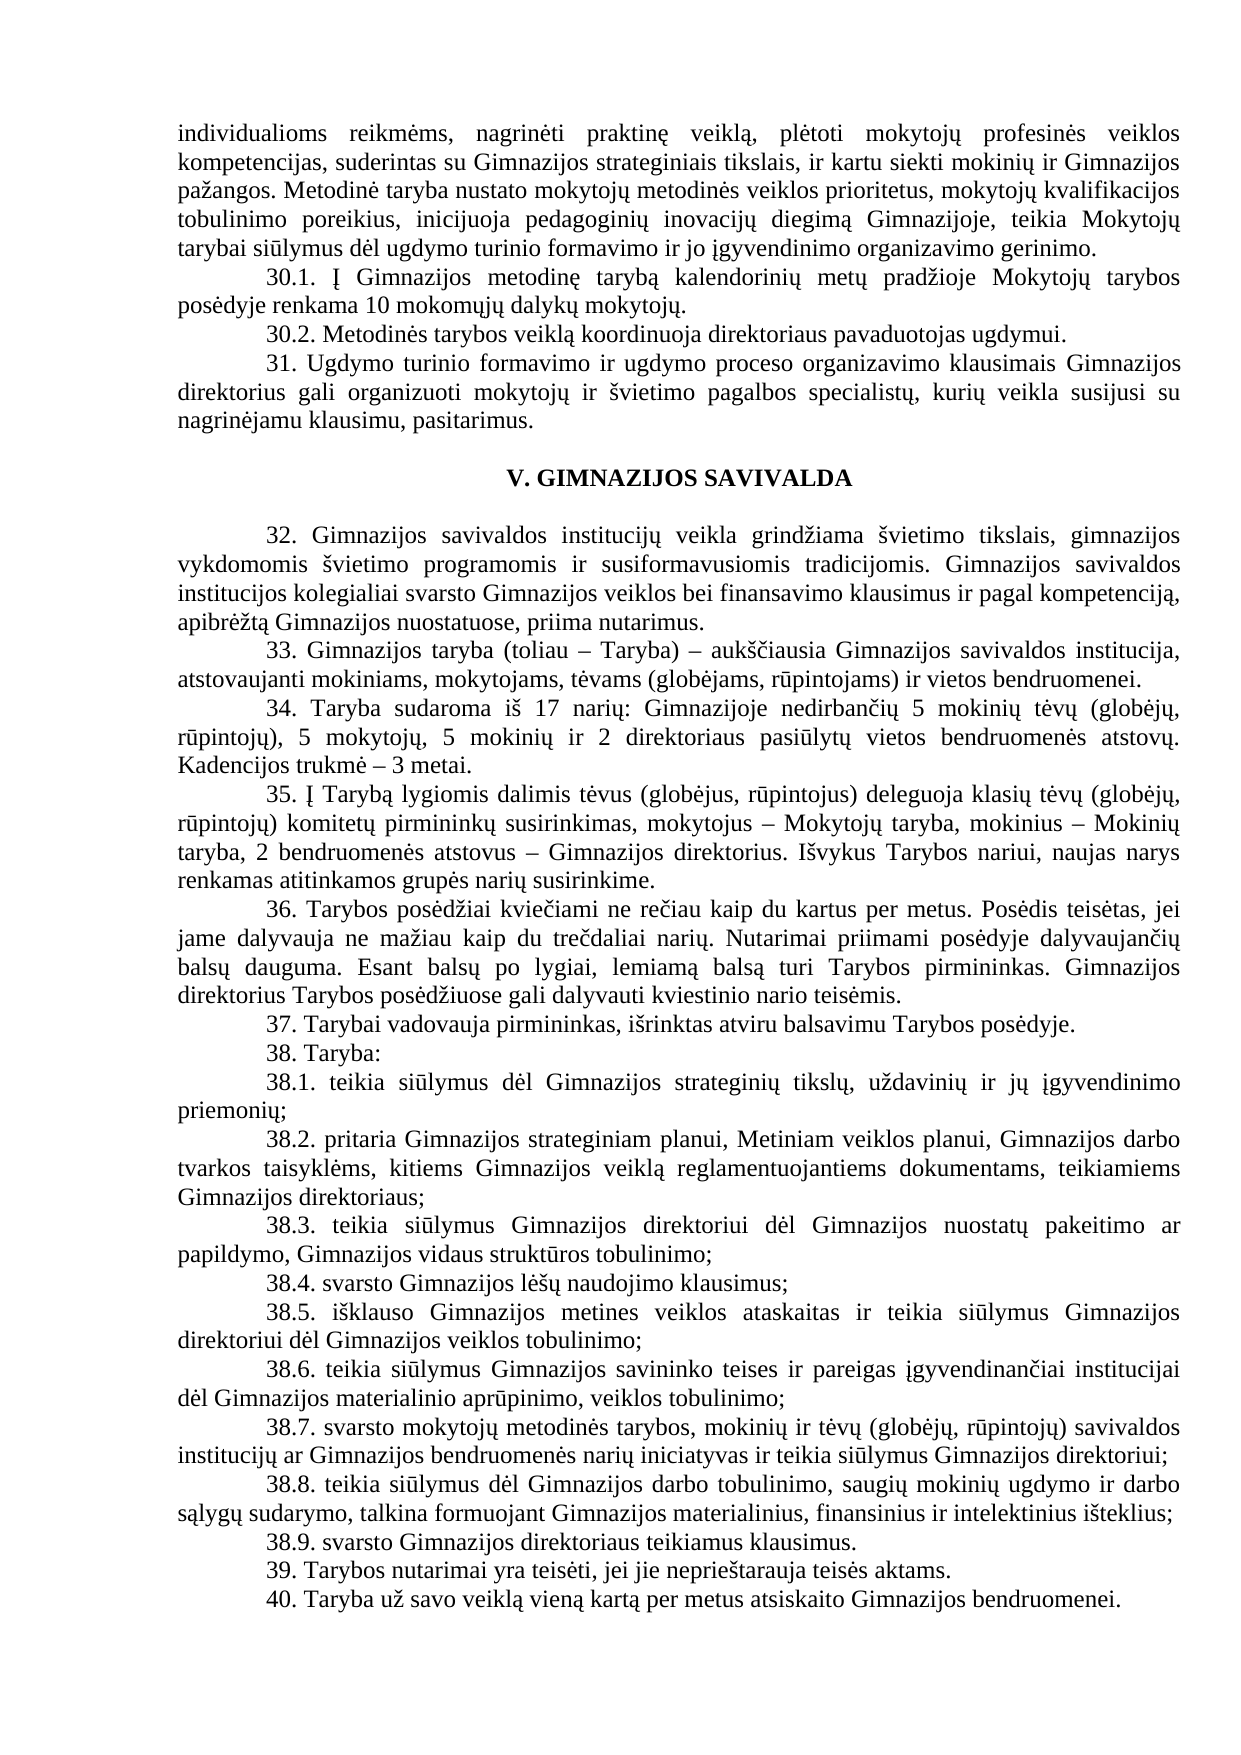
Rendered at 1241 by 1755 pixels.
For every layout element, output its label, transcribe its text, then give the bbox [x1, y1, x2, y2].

text 38.4. svarsto Gimnazijos lėšų naudojimo klausimus; [177, 1268, 1181, 1297]
text 39. Tarybos nutarimai yra teisėti, jei jie neprieštarauja teisės aktams. [177, 1556, 1181, 1584]
text 33. Gimnazijos taryba (toliau – Taryba) – aukščiausia Gimnazijos savivaldos institucija, atstovaujanti mokiniams, mokytojams, tėvams (globėjams, rūpintojams) ir vietos bendruomenei. [177, 636, 1181, 693]
text 31. Ugdymo turinio formavimo ir ugdymo proceso organizavimo klausimais Gimnazijos direktorius gali organizuoti mokytojų ir švietimo pagalbos specialistų, kurių veikla susijusi su nagrinėjamu klausimu, pasitarimus. [177, 348, 1181, 434]
text 35. Į Tarybą lygiomis dalimis tėvus (globėjus, rūpintojus) deleguoja klasių tėvų (globėjų, rūpintojų) komitetų pirmininkų susirinkimas, mokytojus – Mokytojų taryba, mokinius – Mokinių taryba, 2 bendruomenės atstovus – Gimnazijos direktorius. Išvykus Tarybos nariui, naujas narys renkamas atitinkamos grupės narių susirinkime. [177, 779, 1181, 894]
text 40. Taryba už savo veiklą vieną kartą per metus atsiskaito Gimnazijos bendruomenei. [177, 1584, 1181, 1613]
text 38.5. išklauso Gimnazijos metines veiklos ataskaitas ir teikia siūlymus Gimnazijos direktoriui dėl Gimnazijos veiklos tobulinimo; [177, 1297, 1181, 1354]
text 36. Tarybos posėdžiai kviečiami ne rečiau kaip du kartus per metus. Posėdis teisėtas, jei jame dalyvauja ne mažiau kaip du trečdaliai narių. Nutarimai priimami posėdyje dalyvaujančių balsų dauguma. Esant balsų po lygiai, lemiamą balsą turi Tarybos pirmininkas. Gimnazijos direktorius Tarybos posėdžiuose gali dalyvauti kviestinio nario teisėmis. [177, 894, 1181, 1009]
text 30.1. Į Gimnazijos metodinę tarybą kalendorinių metų pradžioje Mokytojų tarybos posėdyje renkama 10 mokomųjų dalykų mokytojų. [177, 262, 1181, 319]
text individualioms reikmėms, nagrinėti praktinę veiklą, plėtoti mokytojų profesinės veiklos kompetencijas, suderintas su Gimnazijos strateginiais tikslais, ir kartu siekti mokinių ir Gimnazijos pažangos. Metodinė taryba nustato mokytojų metodinės veiklos prioritetus, mokytojų kvalifikacijos tobulinimo poreikius, inicijuoja pedagoginių inovacijų diegimą Gimnazijoje, teikia Mokytojų tarybai siūlymus dėl ugdymo turinio formavimo ir jo įgyvendinimo organizavimo gerinimo. [177, 118, 1181, 262]
text 38.3. teikia siūlymus Gimnazijos direktoriui dėl Gimnazijos nuostatų pakeitimo ar papildymo, Gimnazijos vidaus struktūros tobulinimo; [177, 1211, 1181, 1268]
text 38.1. teikia siūlymus dėl Gimnazijos strateginių tikslų, uždavinių ir jų įgyvendinimo priemonių; [177, 1067, 1181, 1124]
text 32. Gimnazijos savivaldos institucijų veikla grindžiama švietimo tikslais, gimnazijos vykdomomis švietimo programomis ir susiformavusiomis tradicijomis. Gimnazijos savivaldos institucijos kolegialiai svarsto Gimnazijos veiklos bei finansavimo klausimus ir pagal kompetenciją, apibrėžtą Gimnazijos nuostatuose, priima nutarimus. [177, 521, 1181, 636]
text 38.7. svarsto mokytojų metodinės tarybos, mokinių ir tėvų (globėjų, rūpintojų) savivaldos institucijų ar Gimnazijos bendruomenės narių iniciatyvas ir teikia siūlymus Gimnazijos direktoriui; [177, 1412, 1181, 1469]
text V. GIMNAZIJOS SAVIVALDA [177, 463, 1181, 492]
text 30.2. Metodinės tarybos veiklą koordinuoja direktoriaus pavaduotojas ugdymui. [177, 319, 1181, 348]
text 38. Taryba: [177, 1038, 1181, 1067]
text 38.9. svarsto Gimnazijos direktoriaus teikiamus klausimus. [177, 1527, 1181, 1556]
text 38.2. pritaria Gimnazijos strateginiam planui, Metiniam veiklos planui, Gimnazijos darbo tvarkos taisyklėms, kitiems Gimnazijos veiklą reglamentuojantiems dokumentams, teikiamiems Gimnazijos direktoriaus; [177, 1124, 1181, 1211]
text 37. Tarybai vadovauja pirmininkas, išrinktas atviru balsavimu Tarybos posėdyje. [177, 1009, 1181, 1038]
text 34. Taryba sudaroma iš 17 narių: Gimnazijoje nedirbančių 5 mokinių tėvų (globėjų, rūpintojų), 5 mokytojų, 5 mokinių ir 2 direktoriaus pasiūlytų vietos bendruomenės atstovų. Kadencijos trukmė – 3 metai. [177, 693, 1181, 779]
text 38.6. teikia siūlymus Gimnazijos savininko teises ir pareigas įgyvendinančiai institucijai dėl Gimnazijos materialinio aprūpinimo, veiklos tobulinimo; [177, 1354, 1181, 1412]
text 38.8. teikia siūlymus dėl Gimnazijos darbo tobulinimo, saugių mokinių ugdymo ir darbo sąlygų sudarymo, talkina formuojant Gimnazijos materialinius, finansinius ir intelektinius išteklius; [177, 1469, 1181, 1527]
